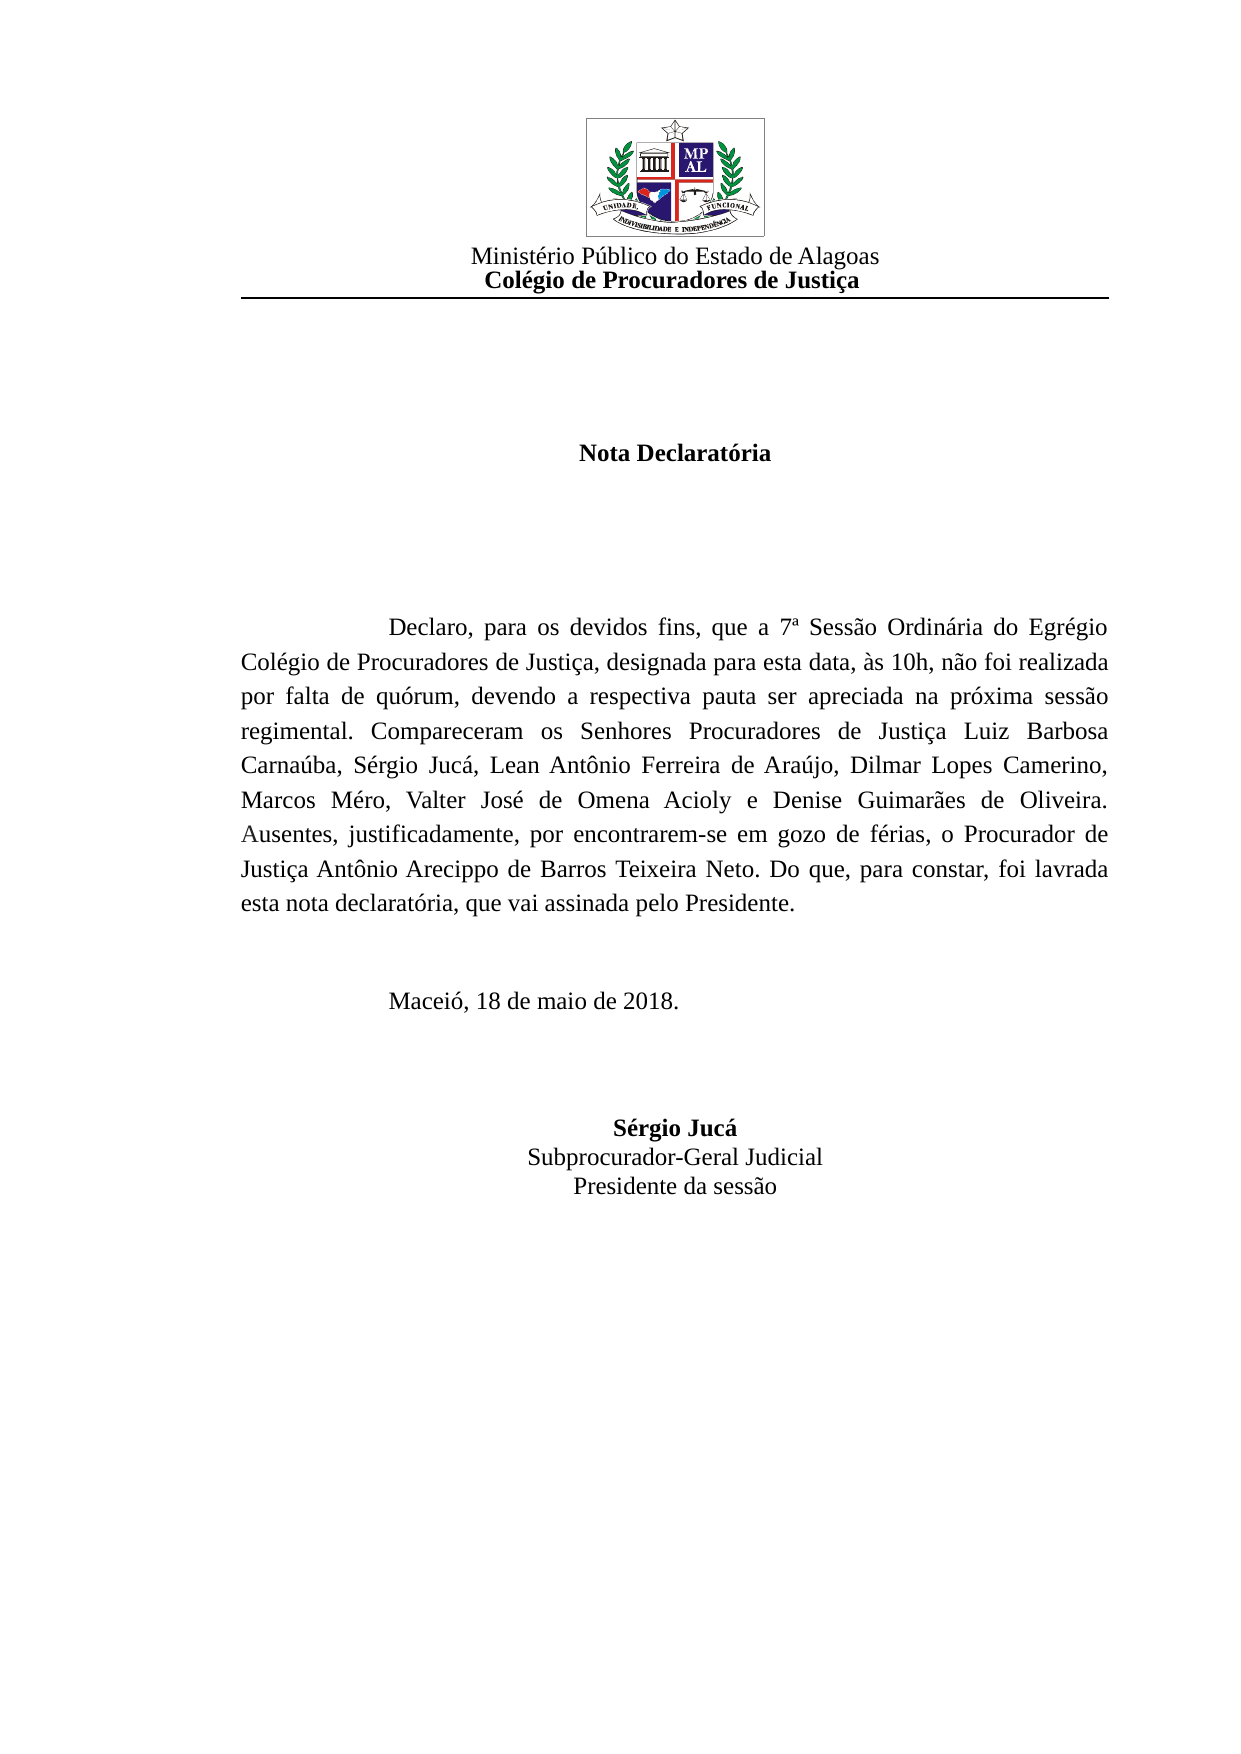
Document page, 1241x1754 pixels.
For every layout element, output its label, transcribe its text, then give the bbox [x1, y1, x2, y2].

text Presidente da sessão [241, 1171, 1109, 1199]
text Maceió, 18 de maio de 2018. [241, 986, 1109, 1015]
text Subprocurador-Geral Judicial [241, 1142, 1109, 1171]
text Nota Declaratória [241, 423, 1109, 471]
text Declaro, para os devidos fins, que a 7ª Sessão Ordinária do Egrégio Colégio de Procuradores de Justiça, designada para esta data, às 10h, não foi realizada por falta de quórum, devendo a respectiva pauta ser apreciada na próxima sessão regimental. Compareceram os Senhores Procuradores de Justiça Luiz Barbosa Carnaúba, Sérgio Jucá, Lean Antônio Ferreira de Araújo, Dilmar Lopes Camerino, Marcos Méro, Valter José de Omena Acioly e Denise Guimarães de Oliveira. Ausentes, justificadamente, por encontrarem-se em gozo de férias, o Procurador de Justiça Antônio Arecippo de Barros Teixeira Neto. Do que, para constar, foi lavrada esta nota declaratória, que vai assinada pelo Presidente. [241, 612, 1109, 917]
text Sérgio Jucá [241, 1113, 1109, 1142]
